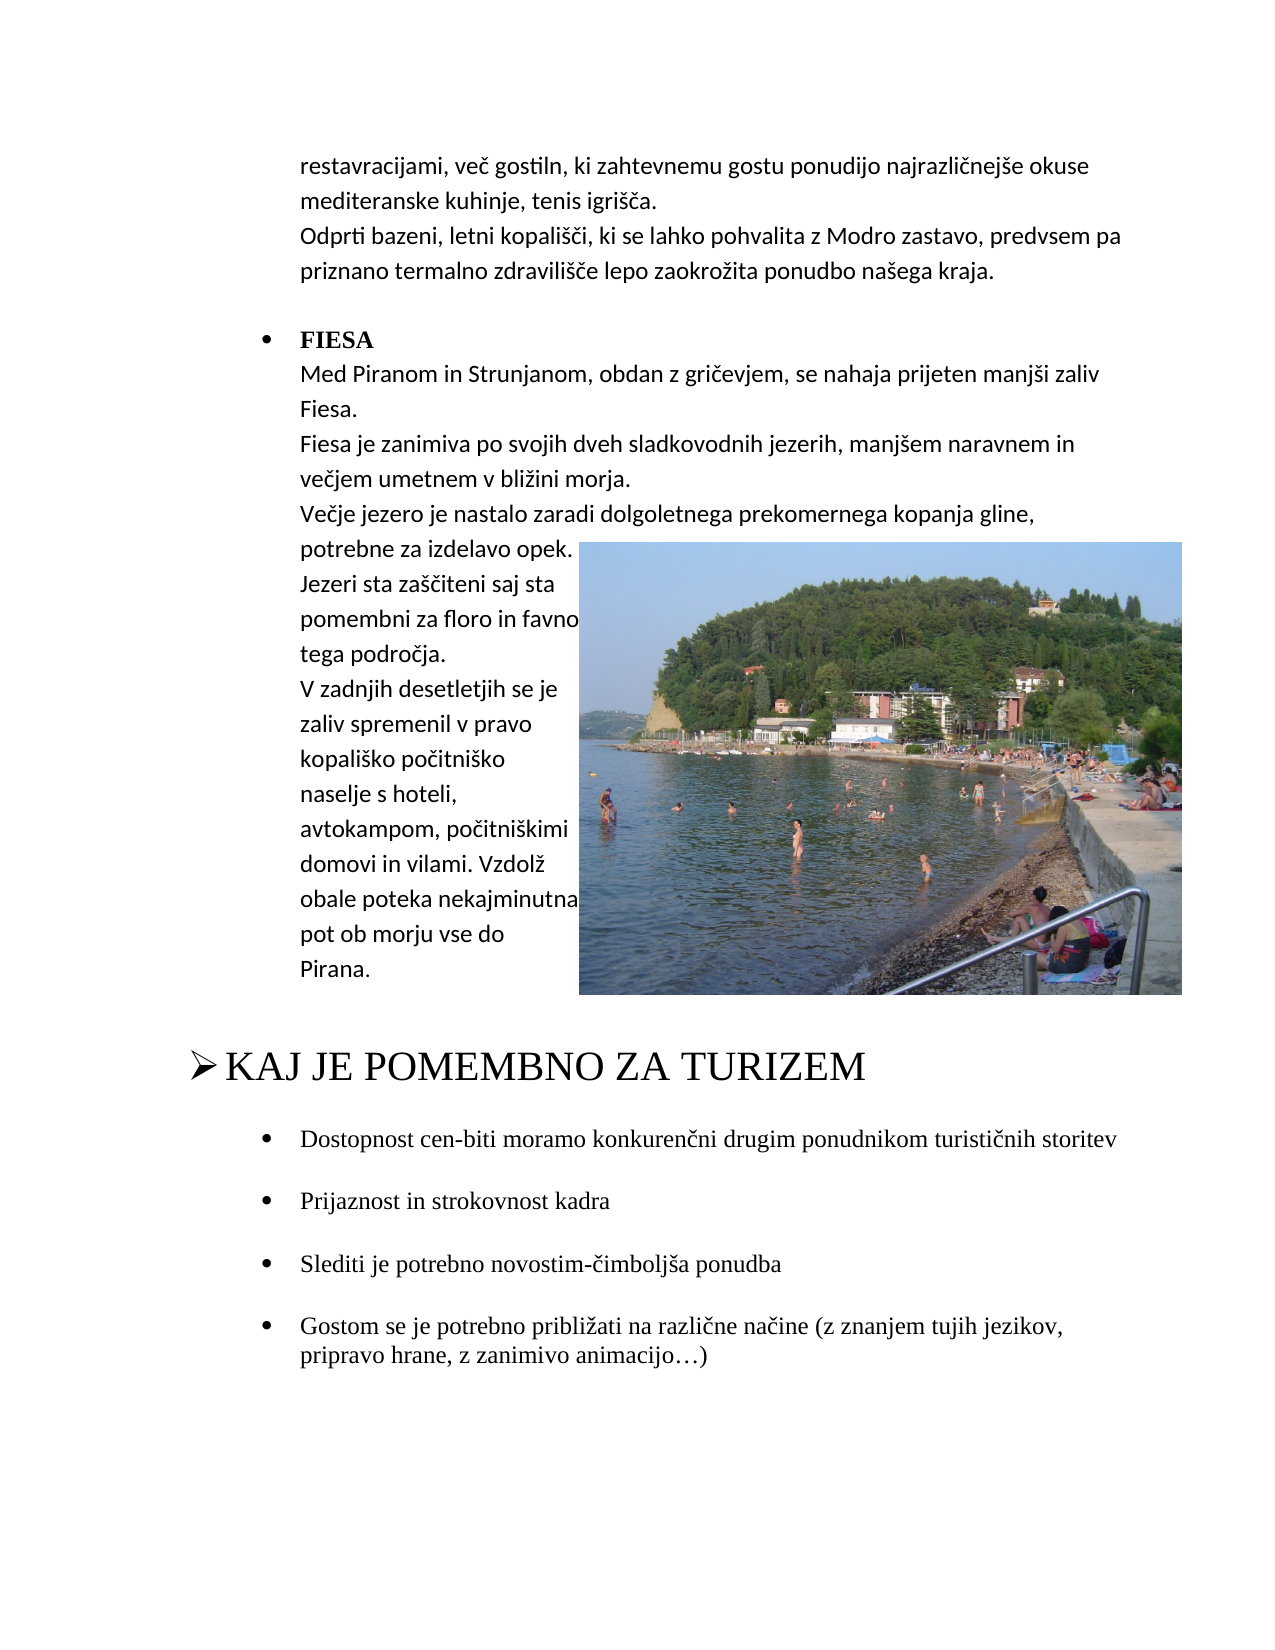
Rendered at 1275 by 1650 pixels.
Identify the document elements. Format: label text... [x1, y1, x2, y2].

list FIESA [262, 325, 1125, 354]
list restavracijami, več gostiln, ki zahtevnemu gostu ponudijo najrazličnejše okuse mediteranske kuhinje, tenis igrišča. Odprti bazeni, letni kopališči, ki se lahko pohvalita z Modro zastavo, predvsem pa priznano termalno zdravilišče lepo zaokrožita ponudbo našega kraja. [300, 150, 1125, 286]
list Gostom se je potrebno približati na različne načine (z znanjem tujih jezikov, pripravo hrane, z zanimivo animacijo…) [262, 1311, 1125, 1369]
list KAJ JE POMEMBNO ZA TURIZEM [187, 1042, 1125, 1090]
list Prijaznost in strokovnost kadra [262, 1186, 1125, 1215]
picture [579, 542, 1182, 995]
list Dostopnost cen-biti moramo konkurenčni drugim ponudnikom turističnih storitev [262, 1124, 1125, 1152]
list Slediti je potrebno novostim-čimboljša ponudba [262, 1249, 1125, 1277]
list Med Piranom in Strunjanom, obdan z gričevjem, se nahaja prijeten manjši zaliv Fiesa. Fiesa je zanimiva po svojih dveh sladkovodnih jezerih, manjšem naravnem in večjem umetnem v bližini morja. Večje jezero je nastalo zaradi dolgoletnega prekomernega kopanja gline, potrebne za izdelavo opek. Jezeri sta zaščiteni saj sta pomembni za floro in favno tega področja. V zadnjih desetletjih se je zaliv spremenil v pravo kopališko počitniško naselje s hoteli, avtokampom, počitniškimi domovi in vilami. Vzdolž obale poteka nekajminutna pot ob morju vse do Pirana. [300, 358, 1125, 983]
